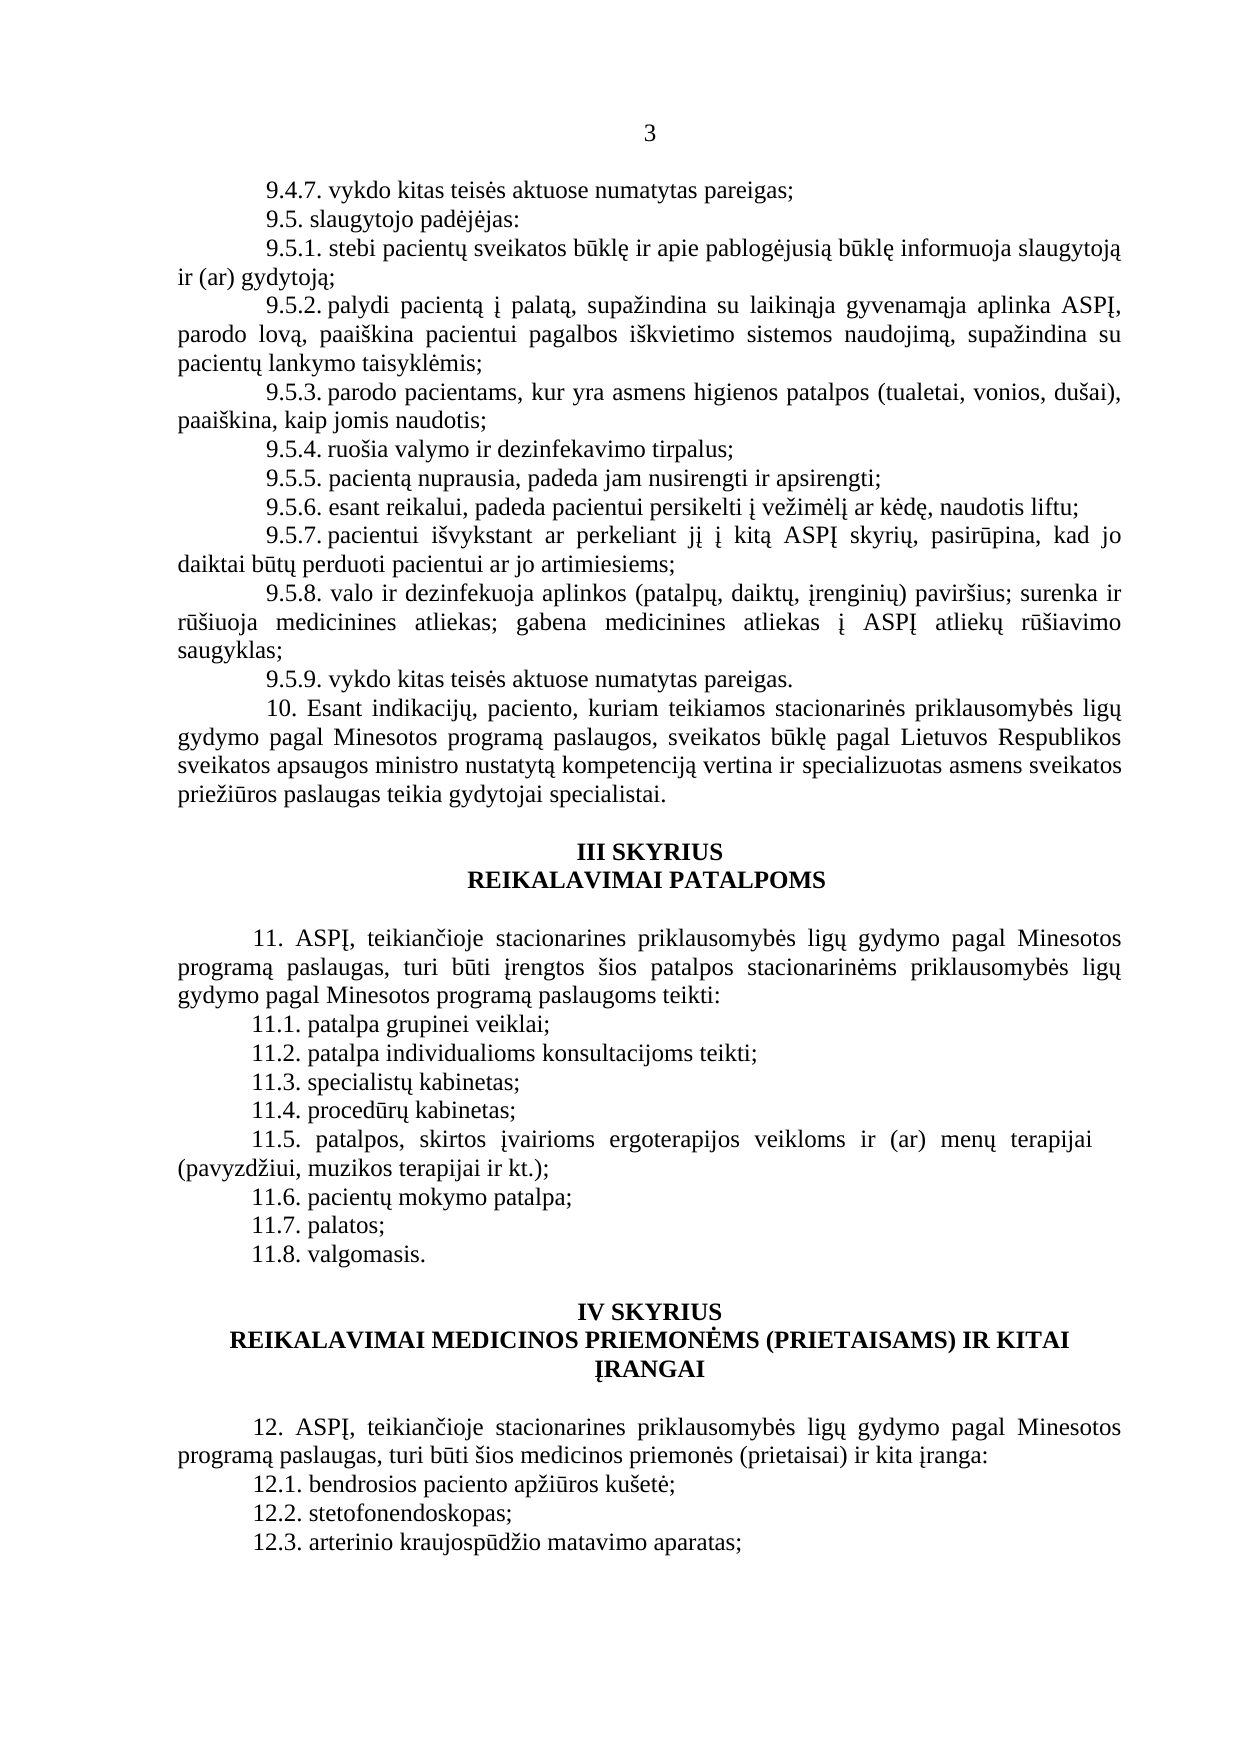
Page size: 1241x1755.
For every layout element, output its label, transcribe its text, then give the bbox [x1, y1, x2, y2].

text 9.5.8. valo ir dezinfekuoja aplinkos (patalpų, daiktų, įrenginių) paviršius; surenka ir rūšiuoja medicinines atliekas; gabena medicinines atliekas į ASPĮ atliekų rūšiavimo saugyklas; [177, 578, 1122, 664]
text 9.5.6. esant reikalui, padeda pacientui persikelti į vežimėlį ar kėdę, naudotis liftu; [177, 492, 1122, 521]
text 11.1. patalpa grupinei veiklai; [177, 1009, 1122, 1038]
text 9.5.5. pacientą nuprausia, padeda jam nusirengti ir apsirengti; [177, 463, 1122, 492]
text REIKALAVIMAI MEDICINOS PRIEMONĖMS (PRIETAISAMS) IR KITAI ĮRANGAI [177, 1326, 1122, 1383]
text 9.5.7. pacientui išvykstant ar perkeliant jį į kitą ASPĮ skyrių, pasirūpina, kad jo daiktai būtų perduoti pacientui ar jo artimiesiems; [177, 521, 1122, 578]
text 12. ASPĮ, teikiančioje stacionarines priklausomybės ligų gydymo pagal Minesotos programą paslaugas, turi būti šios medicinos priemonės (prietaisai) ir kita įranga: [177, 1412, 1122, 1469]
text 11.8. valgomasis. [177, 1239, 1122, 1268]
text 11.7. palatos; [177, 1211, 1122, 1239]
text 11. ASPĮ, teikiančioje stacionarines priklausomybės ligų gydymo pagal Minesotos programą paslaugas, turi būti įrengtos šios patalpos stacionarinėms priklausomybės ligų gydymo pagal Minesotos programą paslaugoms teikti: [177, 923, 1122, 1009]
text IV SKYRIUS [177, 1297, 1122, 1326]
text 12.3. arterinio kraujospūdžio matavimo aparatas; [177, 1527, 1122, 1556]
text 11.2. patalpa individualioms konsultacijoms teikti; [177, 1038, 1093, 1067]
text 9.5.1. stebi pacientų sveikatos būklę ir apie pablogėjusią būklę informuoja slaugytoją ir (ar) gydytoją; [177, 233, 1122, 291]
text 9.5.3. parodo pacientams, kur yra asmens higienos patalpos (tualetai, vonios, dušai), paaiškina, kaip jomis naudotis; [177, 377, 1122, 434]
text 11.5. patalpos, skirtos įvairioms ergoterapijos veikloms ir (ar) menų terapijai (pavyzdžiui, muzikos terapijai ir kt.); [177, 1124, 1093, 1182]
text 11.4. procedūrų kabinetas; [177, 1096, 1093, 1124]
text 12.2. stetofonendoskopas; [177, 1498, 1122, 1527]
text 12.1. bendrosios paciento apžiūros kušetė; [177, 1469, 1122, 1498]
text 11.3. specialistų kabinetas; [177, 1067, 1093, 1096]
text REIKALAVIMAI PATALPOMS [177, 866, 1122, 894]
text 10. Esant indikacijų, paciento, kuriam teikiamos stacionarinės priklausomybės ligų gydymo pagal Minesotos programą paslaugos, sveikatos būklę pagal Lietuvos Respublikos sveikatos apsaugos ministro nustatytą kompetenciją vertina ir specializuotas asmens sveikatos priežiūros paslaugas teikia gydytojai specialistai. [177, 693, 1122, 808]
text III SKYRIUS [177, 837, 1122, 866]
text 11.6. pacientų mokymo patalpa; [177, 1182, 1122, 1211]
text 9.5.2. palydi pacientą į palatą, supažindina su laikinąja gyvenamąja aplinka ASPĮ, parodo lovą, paaiškina pacientui pagalbos iškvietimo sistemos naudojimą, supažindina su pacientų lankymo taisyklėmis; [177, 291, 1122, 377]
text 9.5. slaugytojo padėjėjas: [177, 204, 1122, 233]
text 9.4.7. vykdo kitas teisės aktuose numatytas pareigas; [177, 176, 1122, 204]
text 9.5.9. vykdo kitas teisės aktuose numatytas pareigas. [177, 664, 1122, 693]
text 9.5.4. ruošia valymo ir dezinfekavimo tirpalus; [177, 434, 1122, 463]
